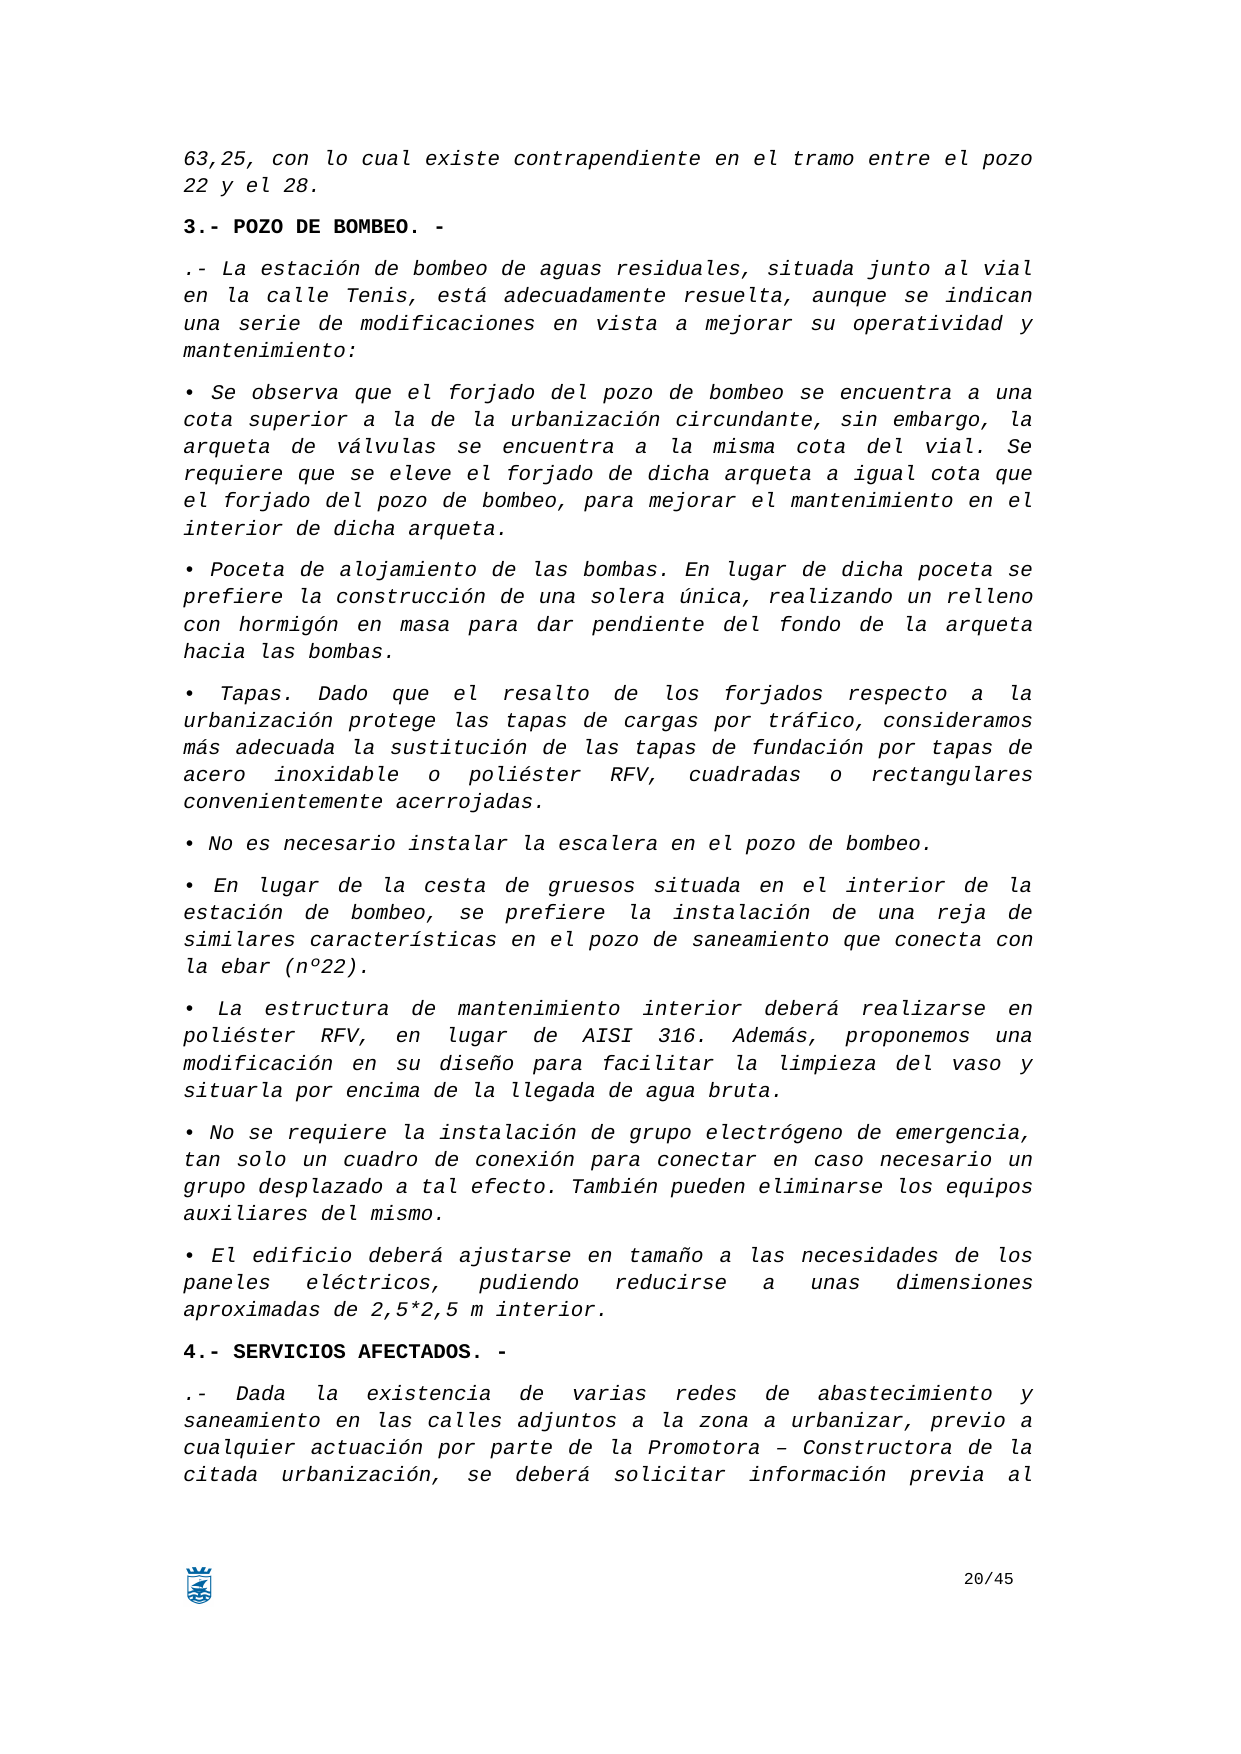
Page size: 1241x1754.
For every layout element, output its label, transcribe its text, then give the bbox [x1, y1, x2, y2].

text 4.- SERVICIOS AFECTADOS. - [183, 1341, 1033, 1365]
text • El edificio deberá ajustarse en tamaño a las necesidades de los paneles eléctricos, pudiendo reducirse a unas dimensiones aproximadas de 2,5*2,5 m interior. [183, 1245, 1033, 1323]
picture [183, 1562, 214, 1607]
text • Tapas. Dado que el resalto de los forjados respecto a la urbanización protege las tapas de cargas por tráfico, consideramos más adecuada la sustitución de las tapas de fundación por tapas de acero inoxidable o poliéster RFV, cuadradas o rectangulares convenientemente acerrojadas. [183, 683, 1033, 815]
text 63,25, con lo cual existe contrapendiente en el tramo entre el pozo 22 y el 28. [183, 148, 1033, 198]
text .- La estación de bombeo de aguas residuales, situada junto al vial en la calle Tenis, está adecuadamente resuelta, aunque se indican una serie de modificaciones en vista a mejorar su operatividad y mantenimiento: [183, 258, 1033, 363]
text • En lugar de la cesta de gruesos situada en el interior de la estación de bombeo, se prefiere la instalación de una reja de similares características en el pozo de saneamiento que conecta con la ebar (nº22). [183, 875, 1033, 980]
text .- Dada la existencia de varias redes de abastecimiento y saneamiento en las calles adjuntos a la zona a urbanizar, previo a cualquier actuación por parte de la Promotora – Constructora de la citada urbanización, se deberá solicitar información previa al [183, 1383, 1033, 1488]
text • La estructura de mantenimiento interior deberá realizarse en poliéster RFV, en lugar de AISI 316. Además, proponemos una modificación en su diseño para facilitar la limpieza del vaso y situarla por encima de la llegada de agua bruta. [183, 998, 1033, 1103]
text 3.- POZO DE BOMBEO. - [183, 217, 1033, 240]
text • Poceta de alojamiento de las bombas. En lugar de dicha poceta se prefiere la construcción de una solera única, realizando un relleno con hormigón en masa para dar pendiente del fondo de la arqueta hacia las bombas. [183, 559, 1033, 664]
text • Se observa que el forjado del pozo de bombeo se encuentra a una cota superior a la de la urbanización circundante, sin embargo, la arqueta de válvulas se encuentra a la misma cota del vial. Se requiere que se eleve el forjado de dicha arqueta a igual cota que el forjado del pozo de bombeo, para mejorar el mantenimiento en el interior de dicha arqueta. [183, 382, 1033, 541]
text • No es necesario instalar la escalera en el pozo de bombeo. [183, 833, 1033, 857]
text • No se requiere la instalación de grupo electrógeno de emergencia, tan solo un cuadro de conexión para conectar en caso necesario un grupo desplazado a tal efecto. También pueden eliminarse los equipos auxiliares del mismo. [183, 1122, 1033, 1227]
